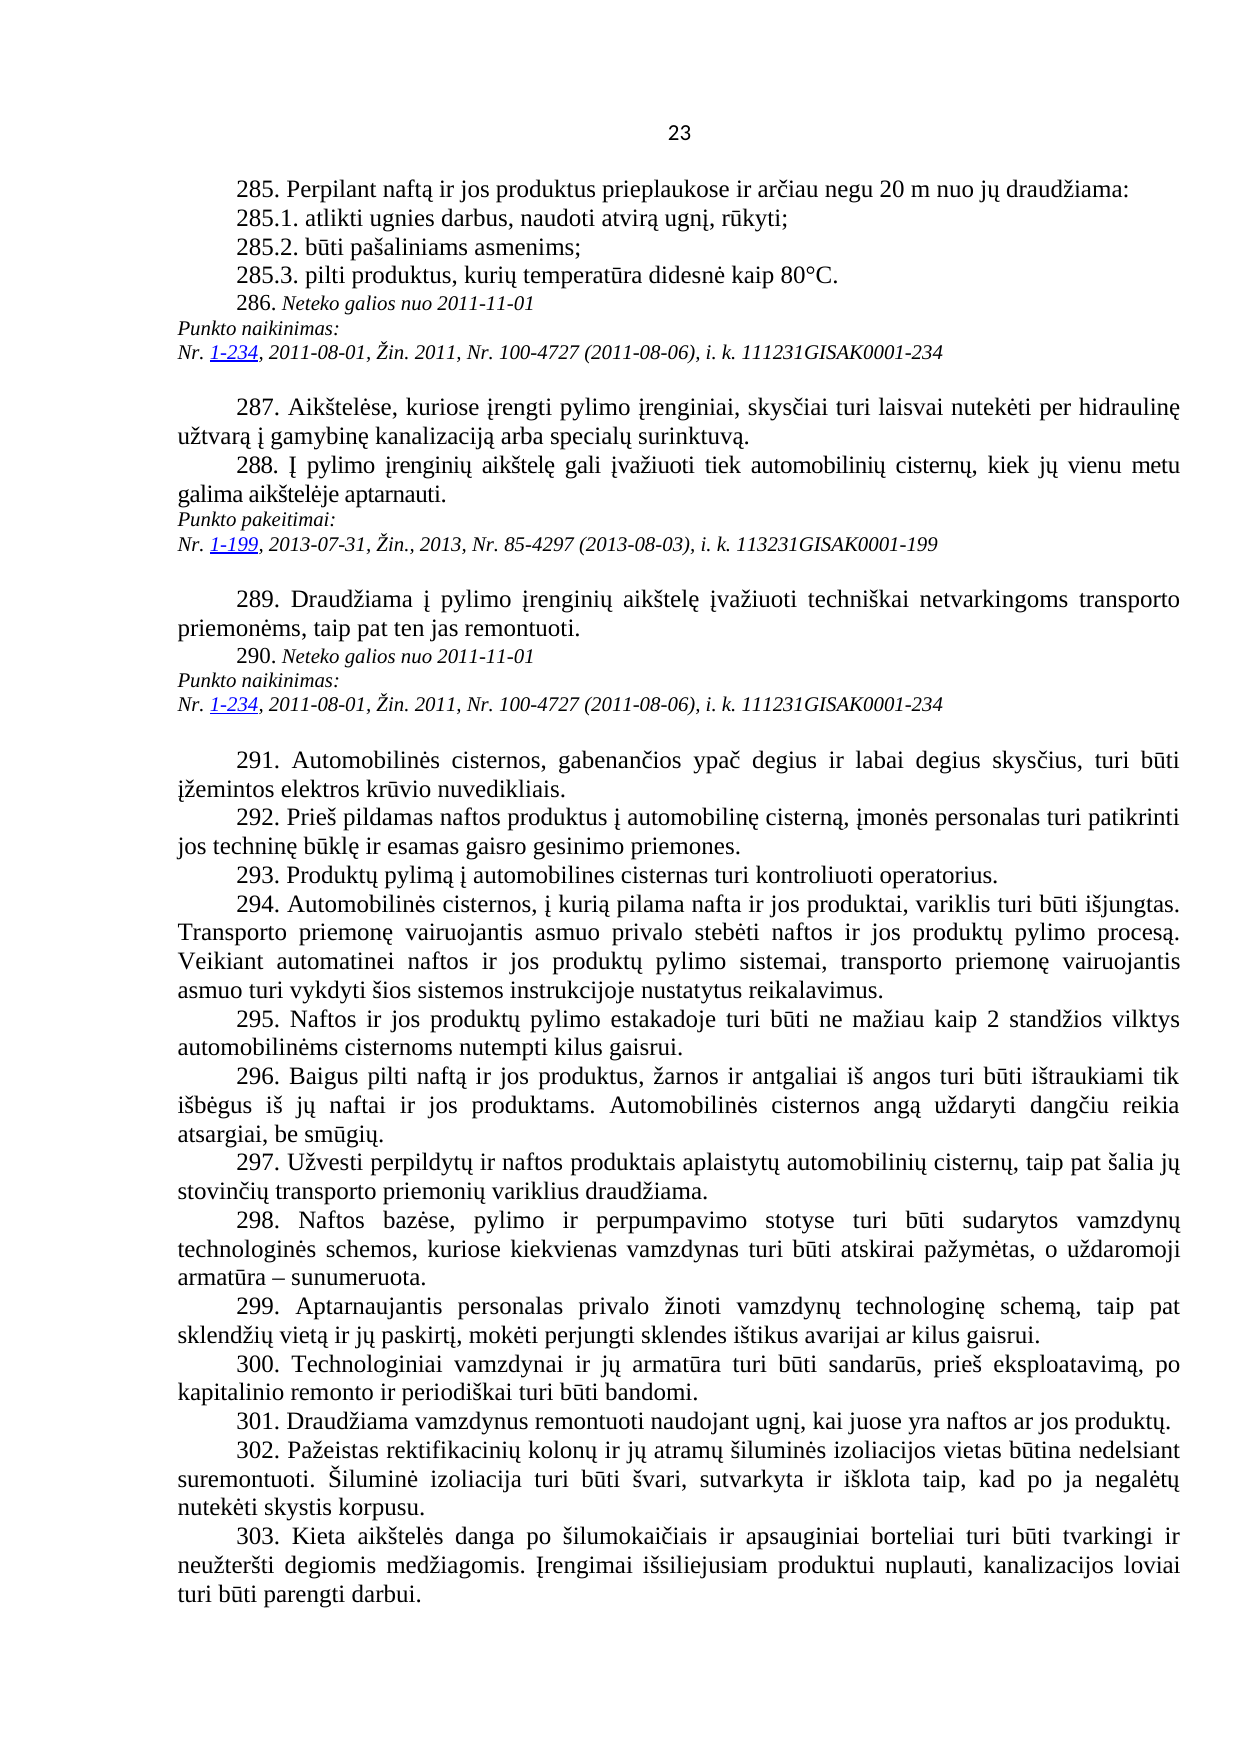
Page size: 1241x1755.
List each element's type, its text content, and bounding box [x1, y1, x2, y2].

text 296. Baigus pilti naftą ir jos produktus, žarnos ir antgaliai iš angos turi būti ištraukiami tik išbėgus iš jų naftai ir jos produktams. Automobilinės cisternos angą uždaryti dangčiu reikia atsargiai, be smūgių. [177, 1061, 1181, 1147]
text 285.3. pilti produktus, kurių temperatūra didesnė kaip 80°C. [177, 260, 1181, 289]
text 303. Kieta aikštelės danga po šilumokaičiais ir apsauginiai borteliai turi būti tvarkingi ir neužteršti degiomis medžiagomis. Įrengimai išsiliejusiam produktui nuplauti, kanalizacijos loviai turi būti parengti darbui. [177, 1521, 1181, 1607]
text 297. Užvesti perpildytų ir naftos produktais aplaistytų automobilinių cisternų, taip pat šalia jų stovinčių transporto priemonių variklius draudžiama. [177, 1147, 1181, 1205]
text 295. Naftos ir jos produktų pylimo estakadoje turi būti ne mažiau kaip 2 standžios vilktys automobilinėms cisternoms nutempti kilus gaisrui. [177, 1004, 1181, 1061]
text Nr. 1-234, 2011-08-01, Žin. 2011, Nr. 100-4727 (2011-08-06), i. k. 111231GISAK0001-234 [177, 692, 1181, 716]
text 289. Draudžiama į pylimo įrenginių aikštelę įvažiuoti techniškai netvarkingoms transporto priemonėms, taip pat ten jas remontuoti. [177, 584, 1181, 642]
text 294. Automobilinės cisternos, į kurią pilama nafta ir jos produktai, variklis turi būti išjungtas. Transporto priemonę vairuojantis asmuo privalo stebėti naftos ir jos produktų pylimo procesą. Veikiant automatinei naftos ir jos produktų pylimo sistemai, transporto priemonę vairuojantis asmuo turi vykdyti šios sistemos instrukcijoje nustatytus reikalavimus. [177, 889, 1181, 1004]
text 301. Draudžiama vamzdynus remontuoti naudojant ugnį, kai juose yra naftos ar jos produktų. [177, 1406, 1181, 1435]
text 285.1. atlikti ugnies darbus, naudoti atvirą ugnį, rūkyti; [177, 203, 1181, 232]
text 288. Į pylimo įrenginių aikštelę gali įvažiuoti tiek automobilinių cisternų, kiek jų vienu metu galima aikštelėje aptarnauti. [177, 450, 1181, 507]
text 286. Neteko galios nuo 2011-11-01 [177, 289, 1181, 316]
text 293. Produktų pylimą į automobilines cisternas turi kontroliuoti operatorius. [177, 860, 1181, 889]
text 285. Perpilant naftą ir jos produktus prieplaukose ir arčiau negu 20 m nuo jų draudžiama: [177, 174, 1181, 203]
text 285.2. būti pašaliniams asmenims; [177, 232, 1181, 260]
text 299. Aptarnaujantis personalas privalo žinoti vamzdynų technologinę schemą, taip pat sklendžių vietą ir jų paskirtį, mokėti perjungti sklendes ištikus avarijai ar kilus gaisrui. [177, 1291, 1181, 1349]
text 298. Naftos bazėse, pylimo ir perpumpavimo stotyse turi būti sudarytos vamzdynų technologinės schemos, kuriose kiekvienas vamzdynas turi būti atskirai pažymėtas, o uždaromoji armatūra – sunumeruota. [177, 1205, 1181, 1291]
text Punkto naikinimas: [177, 316, 1181, 339]
text 291. Automobilinės cisternos, gabenančios ypač degius ir labai degius skysčius, turi būti įžemintos elektros krūvio nuvedikliais. [177, 745, 1181, 802]
text Nr. 1-234, 2011-08-01, Žin. 2011, Nr. 100-4727 (2011-08-06), i. k. 111231GISAK0001-234 [177, 339, 1181, 364]
text 287. Aikštelėse, kuriose įrengti pylimo įrenginiai, skysčiai turi laisvai nutekėti per hidraulinę užtvarą į gamybinę kanalizaciją arba specialų surinktuvą. [177, 392, 1181, 450]
text 290. Neteko galios nuo 2011-11-01 [177, 642, 1181, 668]
text Punkto pakeitimai: [177, 507, 1181, 531]
text 300. Technologiniai vamzdynai ir jų armatūra turi būti sandarūs, prieš eksploatavimą, po kapitalinio remonto ir periodiškai turi būti bandomi. [177, 1349, 1181, 1406]
text Punkto naikinimas: [177, 668, 1181, 692]
text 302. Pažeistas rektifikacinių kolonų ir jų atramų šiluminės izoliacijos vietas būtina nedelsiant suremontuoti. Šiluminė izoliacija turi būti švari, sutvarkyta ir išklota taip, kad po ja negalėtų nutekėti skystis korpusu. [177, 1435, 1181, 1521]
text 292. Prieš pildamas naftos produktus į automobilinę cisterną, įmonės personalas turi patikrinti jos techninę būklę ir esamas gaisro gesinimo priemones. [177, 802, 1181, 860]
text Nr. 1-199, 2013-07-31, Žin., 2013, Nr. 85-4297 (2013-08-03), i. k. 113231GISAK0001-199 [177, 531, 1181, 556]
